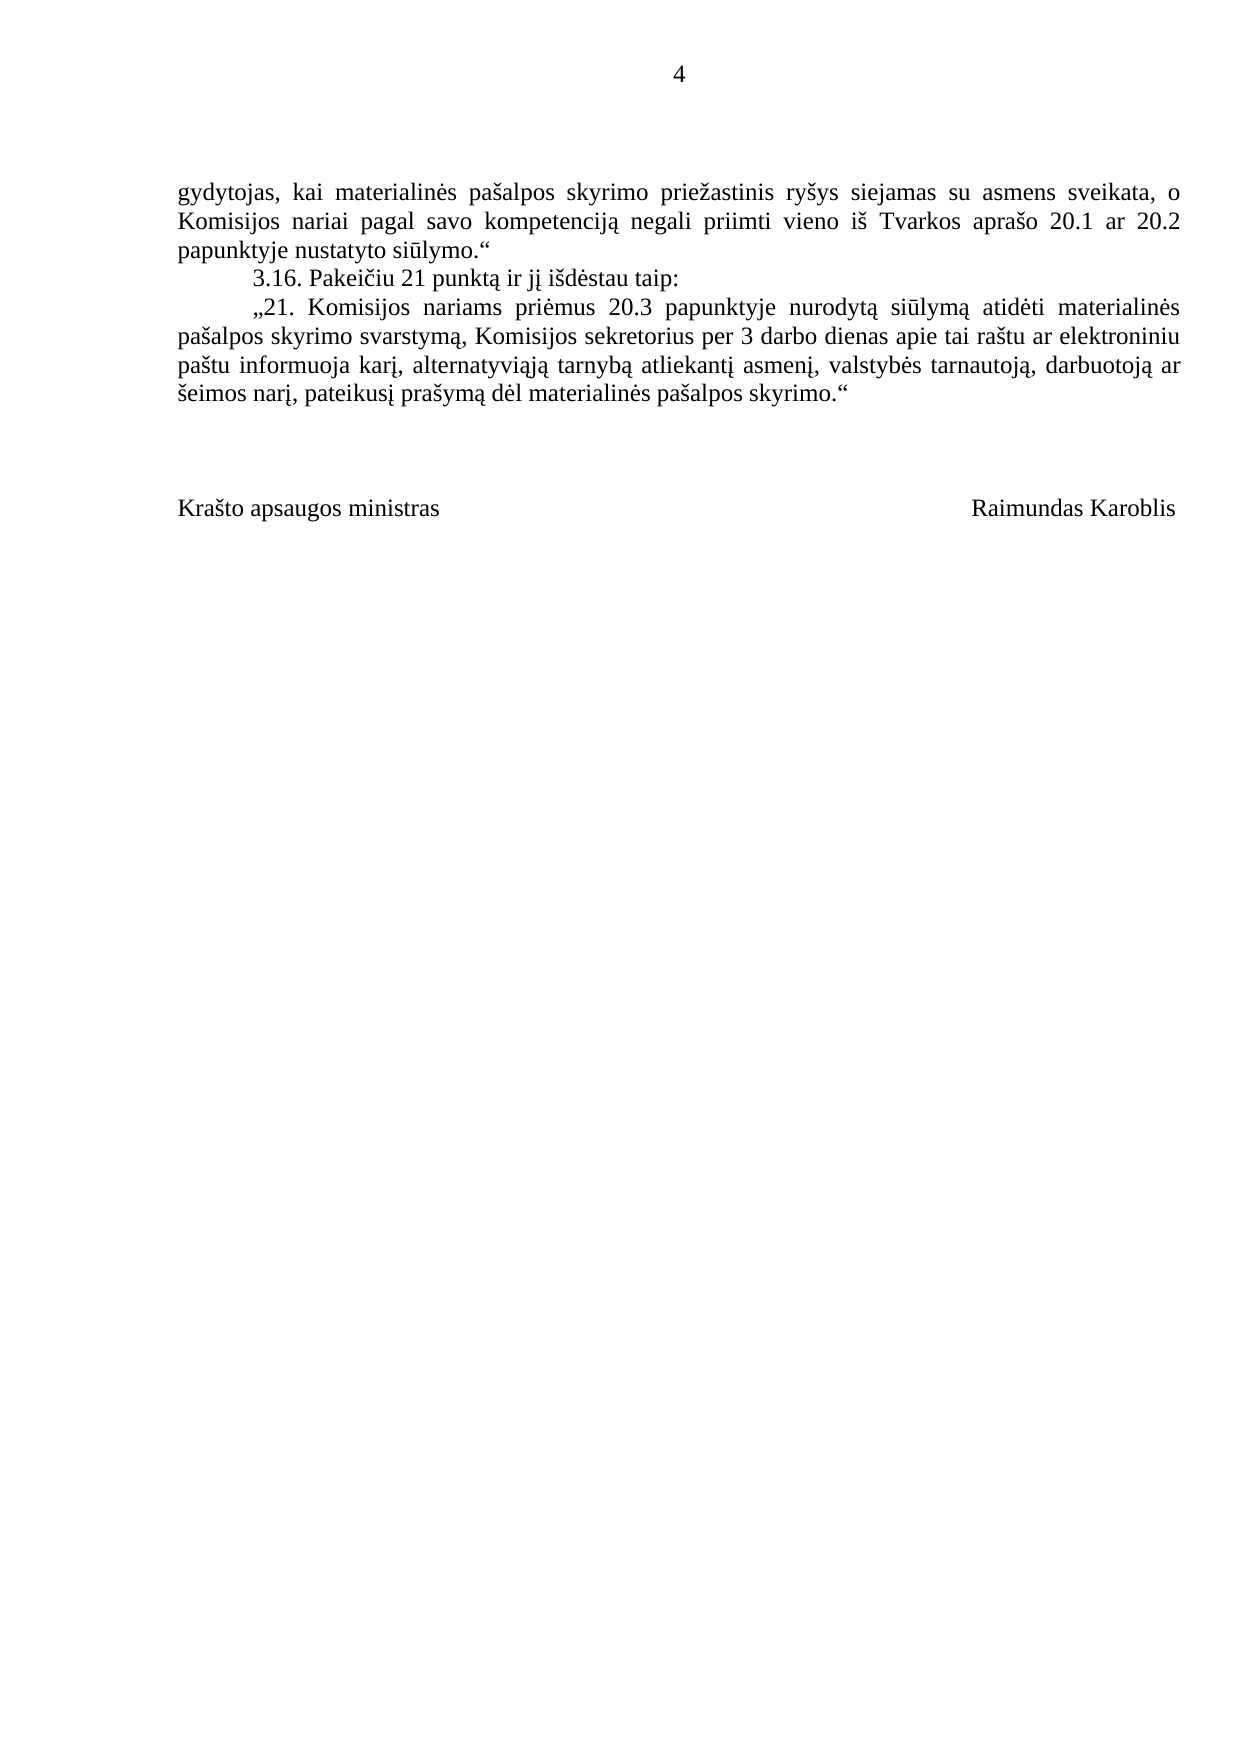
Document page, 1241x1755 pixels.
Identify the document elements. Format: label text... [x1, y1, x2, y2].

text Krašto apsaugos ministras Raimundas Karoblis [177, 493, 1181, 522]
text 3.16. Pakeičiu 21 punktą ir jį išdėstau taip: [177, 263, 1181, 292]
text gydytojas, kai materialinės pašalpos skyrimo priežastinis ryšys siejamas su asmens sveikata, o Komisijos nariai pagal savo kompetenciją negali priimti vieno iš Tvarkos aprašo 20.1 ar 20.2 papunktyje nustatyto siūlymo.“ [177, 177, 1181, 263]
text „21. Komisijos nariams priėmus 20.3 papunktyje nurodytą siūlymą atidėti materialinės pašalpos skyrimo svarstymą, Komisijos sekretorius per 3 darbo dienas apie tai raštu ar elektroniniu paštu informuoja karį, alternatyviąją tarnybą atliekantį asmenį, valstybės tarnautoją, darbuotoją ar šeimos narį, pateikusį prašymą dėl materialinės pašalpos skyrimo.“ [177, 292, 1181, 407]
